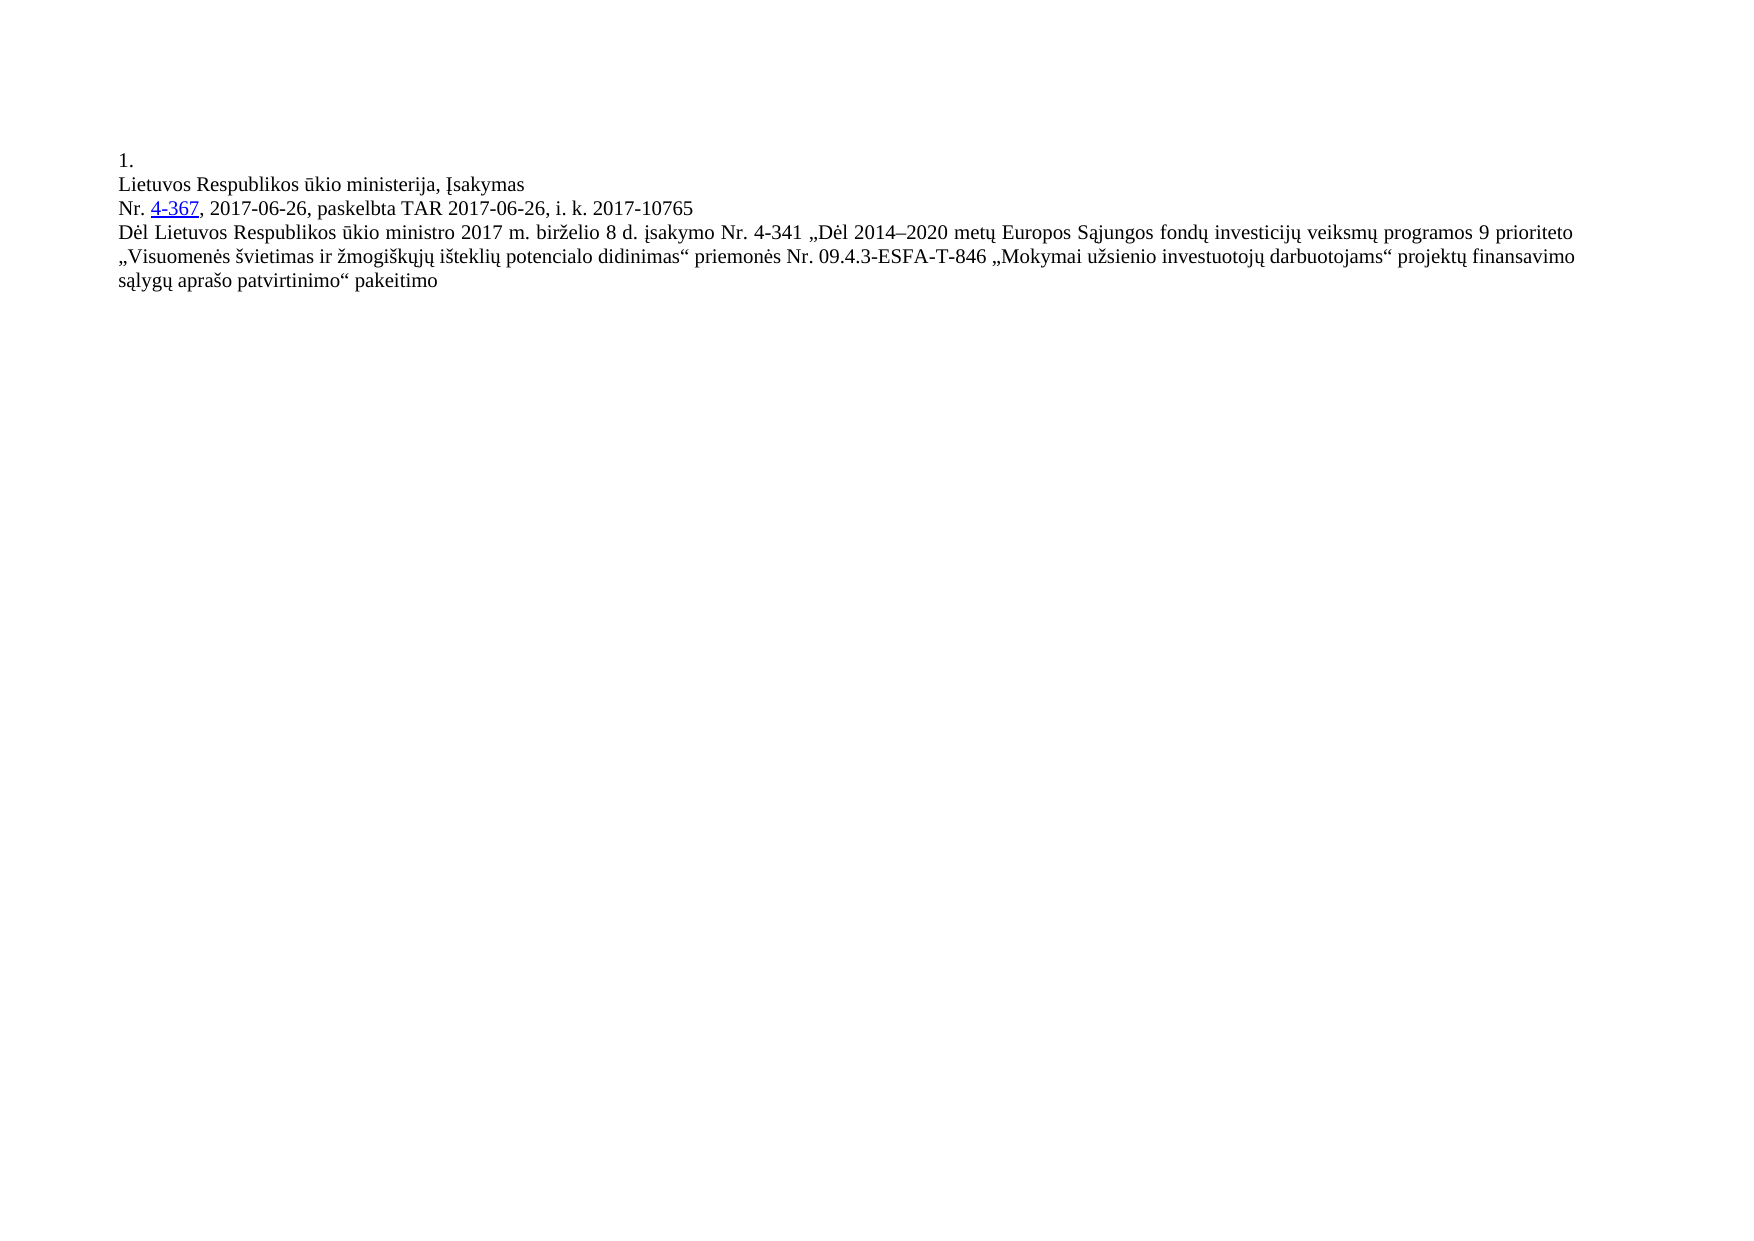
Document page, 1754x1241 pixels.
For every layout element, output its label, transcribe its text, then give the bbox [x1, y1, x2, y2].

text Dėl Lietuvos Respublikos ūkio ministro 2017 m. birželio 8 d. įsakymo Nr. 4-341 „Dėl 2014–2020 metų Europos Sąjungos fondų investicijų veiksmų programos 9 prioriteto „Visuomenės švietimas ir žmogiškųjų išteklių potencialo didinimas“ priemonės Nr. 09.4.3-ESFA-T-846 „Mokymai užsienio investuotojų darbuotojams“ projektų finansavimo sąlygų aprašo patvirtinimo“ pakeitimo [118, 220, 1577, 292]
text 1. [118, 148, 1577, 172]
text Nr. 4-367, 2017-06-26, paskelbta TAR 2017-06-26, i. k. 2017-10765 [118, 196, 1577, 220]
text Lietuvos Respublikos ūkio ministerija, Įsakymas [118, 172, 1577, 196]
